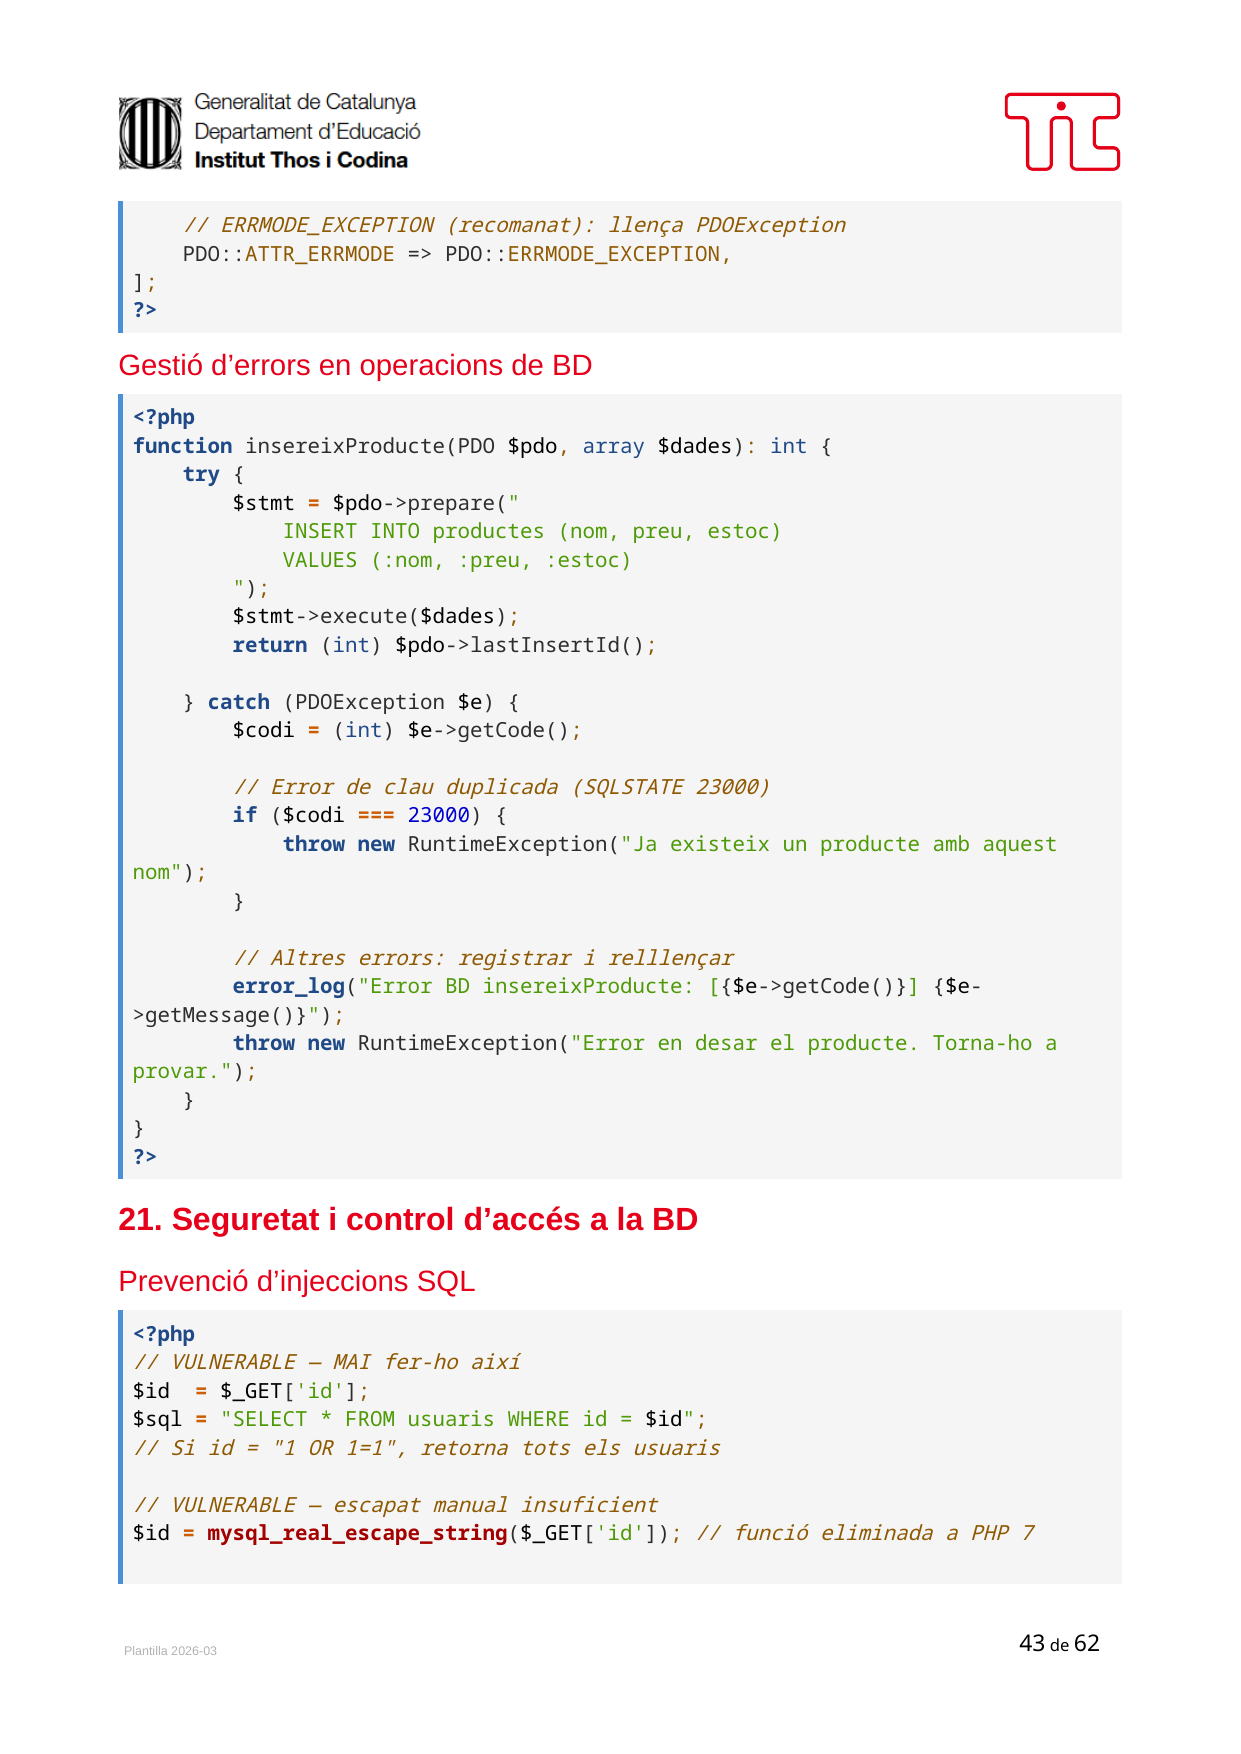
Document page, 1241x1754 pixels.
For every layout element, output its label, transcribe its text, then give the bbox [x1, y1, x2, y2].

text $stmt->execute($dades); [123, 602, 1122, 630]
text throw new RuntimeException("Ja existeix un producte amb aquest nom"); [123, 829, 1122, 886]
text <?php [123, 1310, 1122, 1347]
text error_log("Error BD insereixProducte: [{$e->getCode()}] {$e->getMessage()}"); [123, 971, 1122, 1028]
text } [123, 886, 1122, 914]
text ?> [123, 1142, 1122, 1179]
text // Altres errors: registrar i relllençar [123, 943, 1122, 971]
text // Error de clau duplicada (SQLSTATE 23000) [123, 772, 1122, 801]
subtitle Gestió d’errors en operacions de BD [118, 347, 1122, 381]
text function insereixProducte(PDO $pdo, array $dades): int { [123, 431, 1122, 459]
text try { [123, 459, 1122, 488]
picture [118, 92, 422, 171]
text PDO::ATTR_ERRMODE => PDO::ERRMODE_EXCEPTION, [123, 239, 1122, 267]
text $sql = "SELECT * FROM usuaris WHERE id = $id"; [123, 1404, 1122, 1433]
text $id = mysql_real_escape_string($_GET['id']); // funció eliminada a PHP 7 [123, 1518, 1122, 1547]
text $codi = (int) $e->getCode(); [123, 715, 1122, 744]
text // Si id = "1 OR 1=1", retorna tots els usuaris [123, 1433, 1122, 1461]
text VALUES (:nom, :preu, :estoc) [123, 545, 1122, 573]
text // VULNERABLE — MAI fer-ho així [123, 1347, 1122, 1376]
text "); [123, 573, 1122, 602]
text } [123, 1085, 1122, 1113]
text throw new RuntimeException("Error en desar el producte. Torna-ho a provar."); [123, 1028, 1122, 1085]
subtitle Prevenció d’injeccions SQL [118, 1264, 1122, 1298]
text } [123, 1113, 1122, 1142]
text $stmt = $pdo->prepare(" [123, 488, 1122, 516]
subtitle 21. Seguretat i control d’accés a la BD [118, 1200, 1122, 1237]
text return (int) $pdo->lastInsertId(); [123, 630, 1122, 658]
text ]; [123, 267, 1122, 296]
text // VULNERABLE — escapat manual insuficient [123, 1490, 1122, 1518]
text } catch (PDOException $e) { [123, 687, 1122, 715]
text <?php [123, 394, 1122, 431]
text // ERRMODE_EXCEPTION (recomanat): llença PDOException [123, 201, 1122, 239]
text $id = $_GET['id']; [123, 1376, 1122, 1404]
text INSERT INTO productes (nom, preu, estoc) [123, 516, 1122, 545]
picture [1004, 92, 1123, 171]
text if ($codi === 23000) { [123, 801, 1122, 829]
text ?> [123, 296, 1122, 333]
